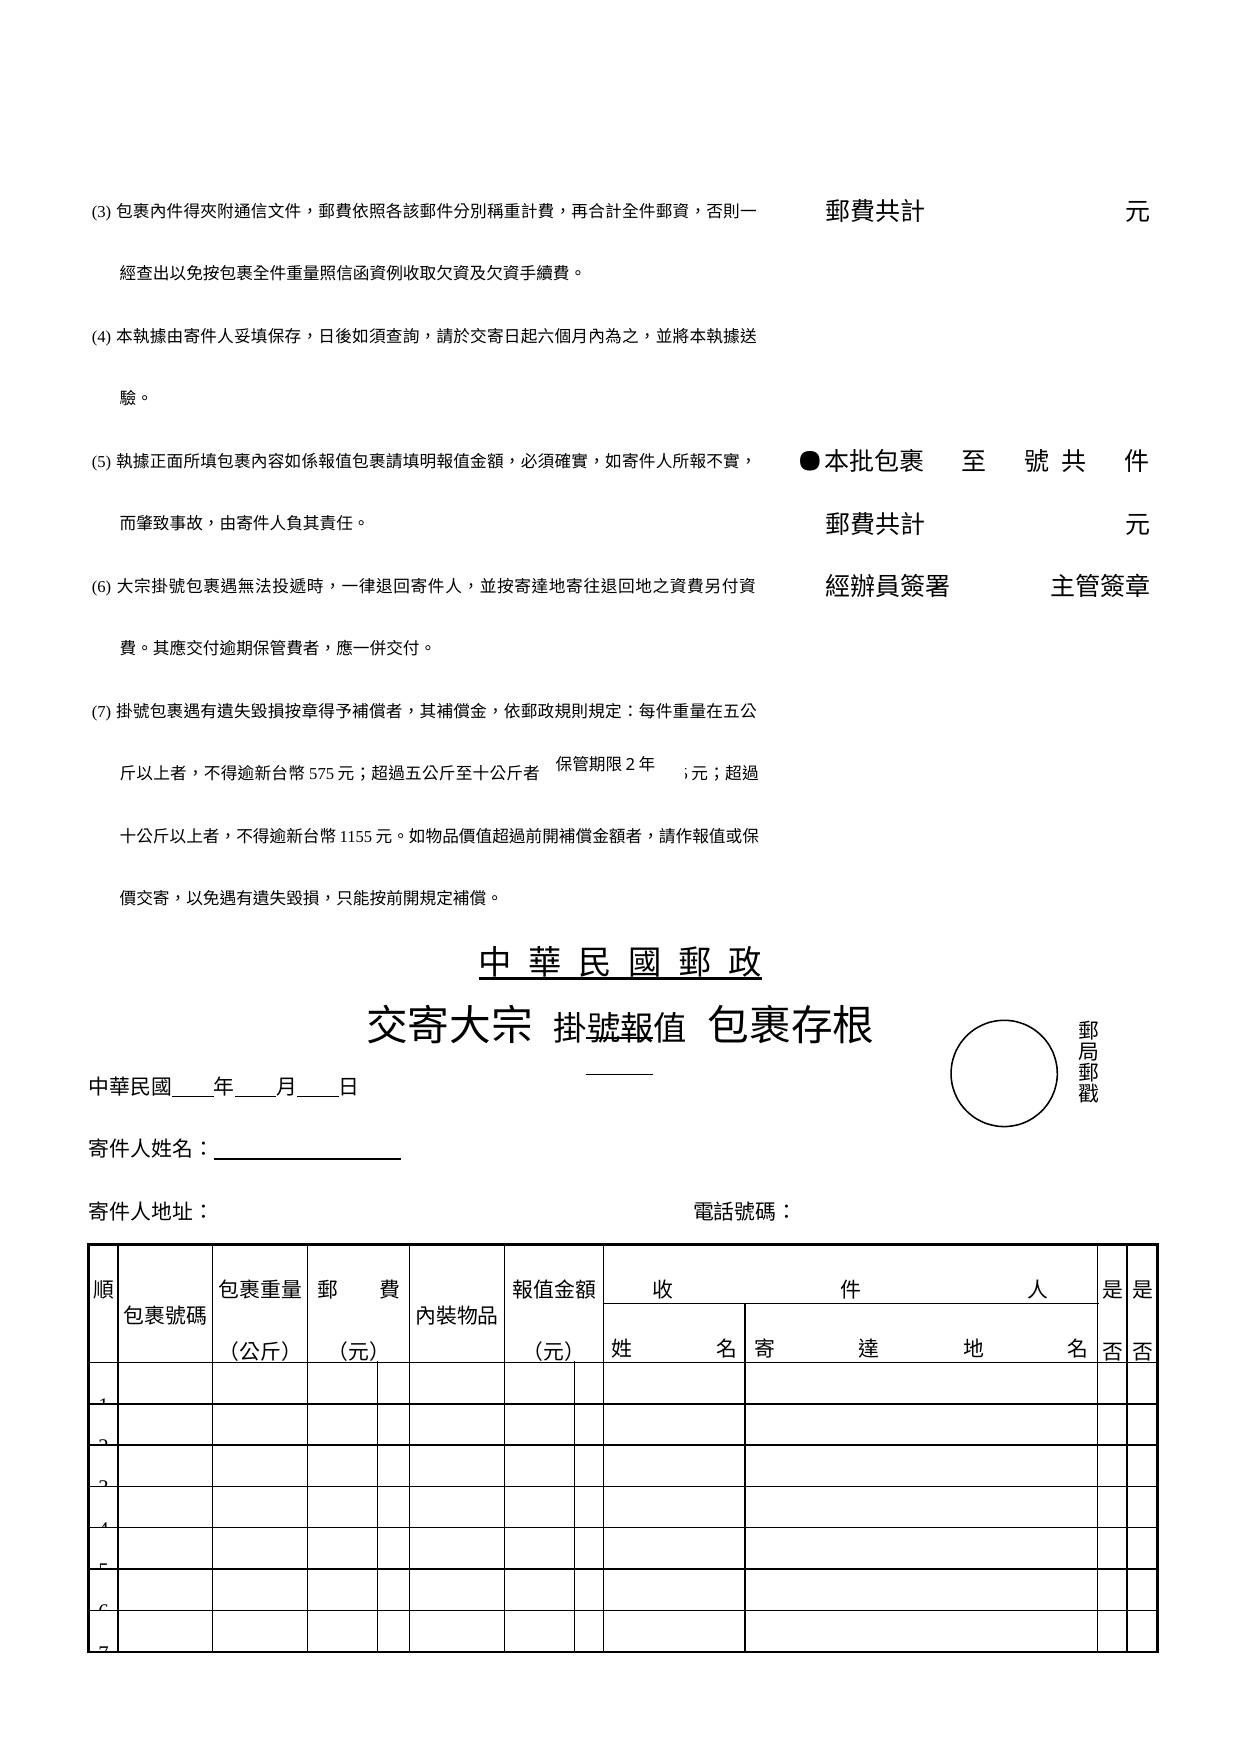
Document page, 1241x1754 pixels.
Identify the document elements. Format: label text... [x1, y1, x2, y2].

table_cell [575, 1405, 603, 1444]
table_cell [119, 1363, 212, 1403]
table_cell [505, 1446, 574, 1486]
table_cell [1098, 1363, 1126, 1403]
table_cell [575, 1611, 603, 1651]
table_cell [575, 1528, 603, 1568]
table_cell [505, 1405, 574, 1444]
table_cell [604, 1528, 744, 1568]
table_cell [308, 1570, 377, 1609]
table_cell [308, 1363, 377, 1403]
table_cell [746, 1487, 1097, 1527]
table_cell [378, 1611, 409, 1651]
table_cell [505, 1611, 574, 1651]
table_cell [119, 1528, 212, 1568]
table_cell [213, 1611, 307, 1651]
table_cell [308, 1405, 377, 1444]
table_cell [213, 1528, 307, 1568]
table_header 報值金額 （元） [505, 1246, 603, 1361]
table_cell [1098, 1405, 1126, 1444]
table_cell [213, 1405, 307, 1444]
table_header 順 序 [90, 1246, 117, 1361]
table_cell 姓 名 [604, 1304, 744, 1361]
text 中華民國 年 月 日 [89, 1043, 960, 1106]
table_cell 4 [90, 1487, 117, 1527]
table_cell [746, 1528, 1097, 1568]
table_cell 3 [90, 1446, 117, 1486]
table_cell [1128, 1487, 1156, 1527]
text 交寄大宗 掛號報值 包裹存根 [89, 981, 1152, 1043]
table_header 收 件 人 [604, 1246, 1097, 1302]
table_cell [119, 1570, 212, 1609]
table_cell [410, 1405, 504, 1444]
table_cell [378, 1528, 409, 1568]
table_cell [119, 1611, 212, 1651]
table_cell [410, 1363, 504, 1403]
table_header (3) 包裹內件得夾附通信文件，郵費依照各該郵件分別稱重計費，再合計全件郵資，否則一經查出以免按包裹全件重量照信函資例收取欠資及欠資手續費。 (4) 本執據由寄件人妥填保存，日後如須查詢，請於交寄日起六個月內為之，並將本執據送驗。 (5) 執據正面所填包裹內容如係報值包裹請填明報值金額，必須確實，如寄件人所報不實，而肇致事故，由寄件人負其責任。 (6) 大宗掛號包裹遇無法投遞時，一律退回寄件人，並按寄達地寄往退回地之資費另付資費。其應交付逾期保管費者，應一併交付。 (7) 掛號包裹遇有遺失毀損按章得予補償者，其補償金，依郵政規則規定：每件重量在五公斤以上者，不得逾新台幣575元；超過五公斤至十公斤者，不得逾新台幣865元；超過十公斤以上者，不得逾新台幣1155元。如物品價值超過前開補償金額者，請作報值或保價交寄，以免遇有遺失毀損，只能按前開規定補償。 [89, 168, 797, 918]
table_cell [505, 1528, 574, 1568]
table_cell [1128, 1363, 1156, 1403]
table_header 內裝物品 [410, 1246, 504, 1361]
table_header 包裹號碼 [119, 1246, 212, 1361]
table_cell [119, 1446, 212, 1486]
table_header 包裹重量 （公斤） [213, 1246, 307, 1361]
table_cell [1128, 1405, 1156, 1444]
table_cell [575, 1487, 603, 1527]
table_cell [213, 1363, 307, 1403]
table_cell [378, 1446, 409, 1486]
table_cell [213, 1487, 307, 1527]
table_cell [1128, 1570, 1156, 1609]
table_cell 5 [90, 1528, 117, 1568]
table_cell [410, 1528, 504, 1568]
table_cell [604, 1611, 744, 1651]
table_cell [308, 1611, 377, 1651]
table_cell 7 [90, 1611, 117, 1651]
table_cell [505, 1363, 574, 1403]
table_cell [746, 1405, 1097, 1444]
table_cell [378, 1570, 409, 1609]
table_cell [746, 1611, 1097, 1651]
table_header 是 否 回 執  [1098, 1246, 1126, 1361]
table_header 是 否 航 空  [1128, 1246, 1156, 1361]
table_cell [1098, 1446, 1126, 1486]
table_cell [604, 1405, 744, 1444]
table_cell [378, 1487, 409, 1527]
table_cell [213, 1446, 307, 1486]
table_header 郵費共計 元 本批包裹 至 號 共 件 郵費共計 元 經辦員簽署 主管簽章 [797, 168, 1157, 918]
table_cell [308, 1487, 377, 1527]
table_cell [1128, 1528, 1156, 1568]
table_cell [1098, 1611, 1126, 1651]
table_cell [308, 1446, 377, 1486]
table_cell [1128, 1446, 1156, 1486]
table_cell [410, 1570, 504, 1609]
table_cell [410, 1446, 504, 1486]
table_cell [604, 1570, 744, 1609]
text 中華民國 年 月 日 [1048, 1043, 1152, 1106]
table_cell [213, 1570, 307, 1609]
table_cell [575, 1363, 603, 1403]
table_cell 1 [90, 1363, 117, 1403]
table_cell [410, 1487, 504, 1527]
table_cell [378, 1405, 409, 1444]
table_cell [1098, 1487, 1126, 1527]
table_cell [505, 1570, 574, 1609]
table_cell [604, 1446, 744, 1486]
table_cell [604, 1363, 744, 1403]
table_cell [746, 1363, 1097, 1403]
table_cell [1098, 1528, 1126, 1568]
text 寄件人地址： 電話號碼： [89, 1168, 1152, 1231]
table_cell [1098, 1570, 1126, 1609]
text 中 華 民 國 郵 政 [89, 918, 1152, 981]
table_cell [1128, 1611, 1156, 1651]
table_cell [575, 1570, 603, 1609]
table_header 郵 費 （元） [308, 1246, 409, 1361]
table_cell [505, 1487, 574, 1527]
table_cell [410, 1611, 504, 1651]
table_cell [746, 1446, 1097, 1486]
table_cell [746, 1570, 1097, 1609]
table_cell [119, 1405, 212, 1444]
table_cell [308, 1528, 377, 1568]
table_cell 寄 達 地 名 [746, 1304, 1097, 1361]
text 寄件人姓名： [89, 1106, 1152, 1168]
table_cell 6 [90, 1570, 117, 1609]
table_cell [604, 1487, 744, 1527]
table_cell [119, 1487, 212, 1527]
table_cell [575, 1446, 603, 1486]
table_cell 2 [90, 1405, 117, 1444]
table_cell [378, 1363, 409, 1403]
